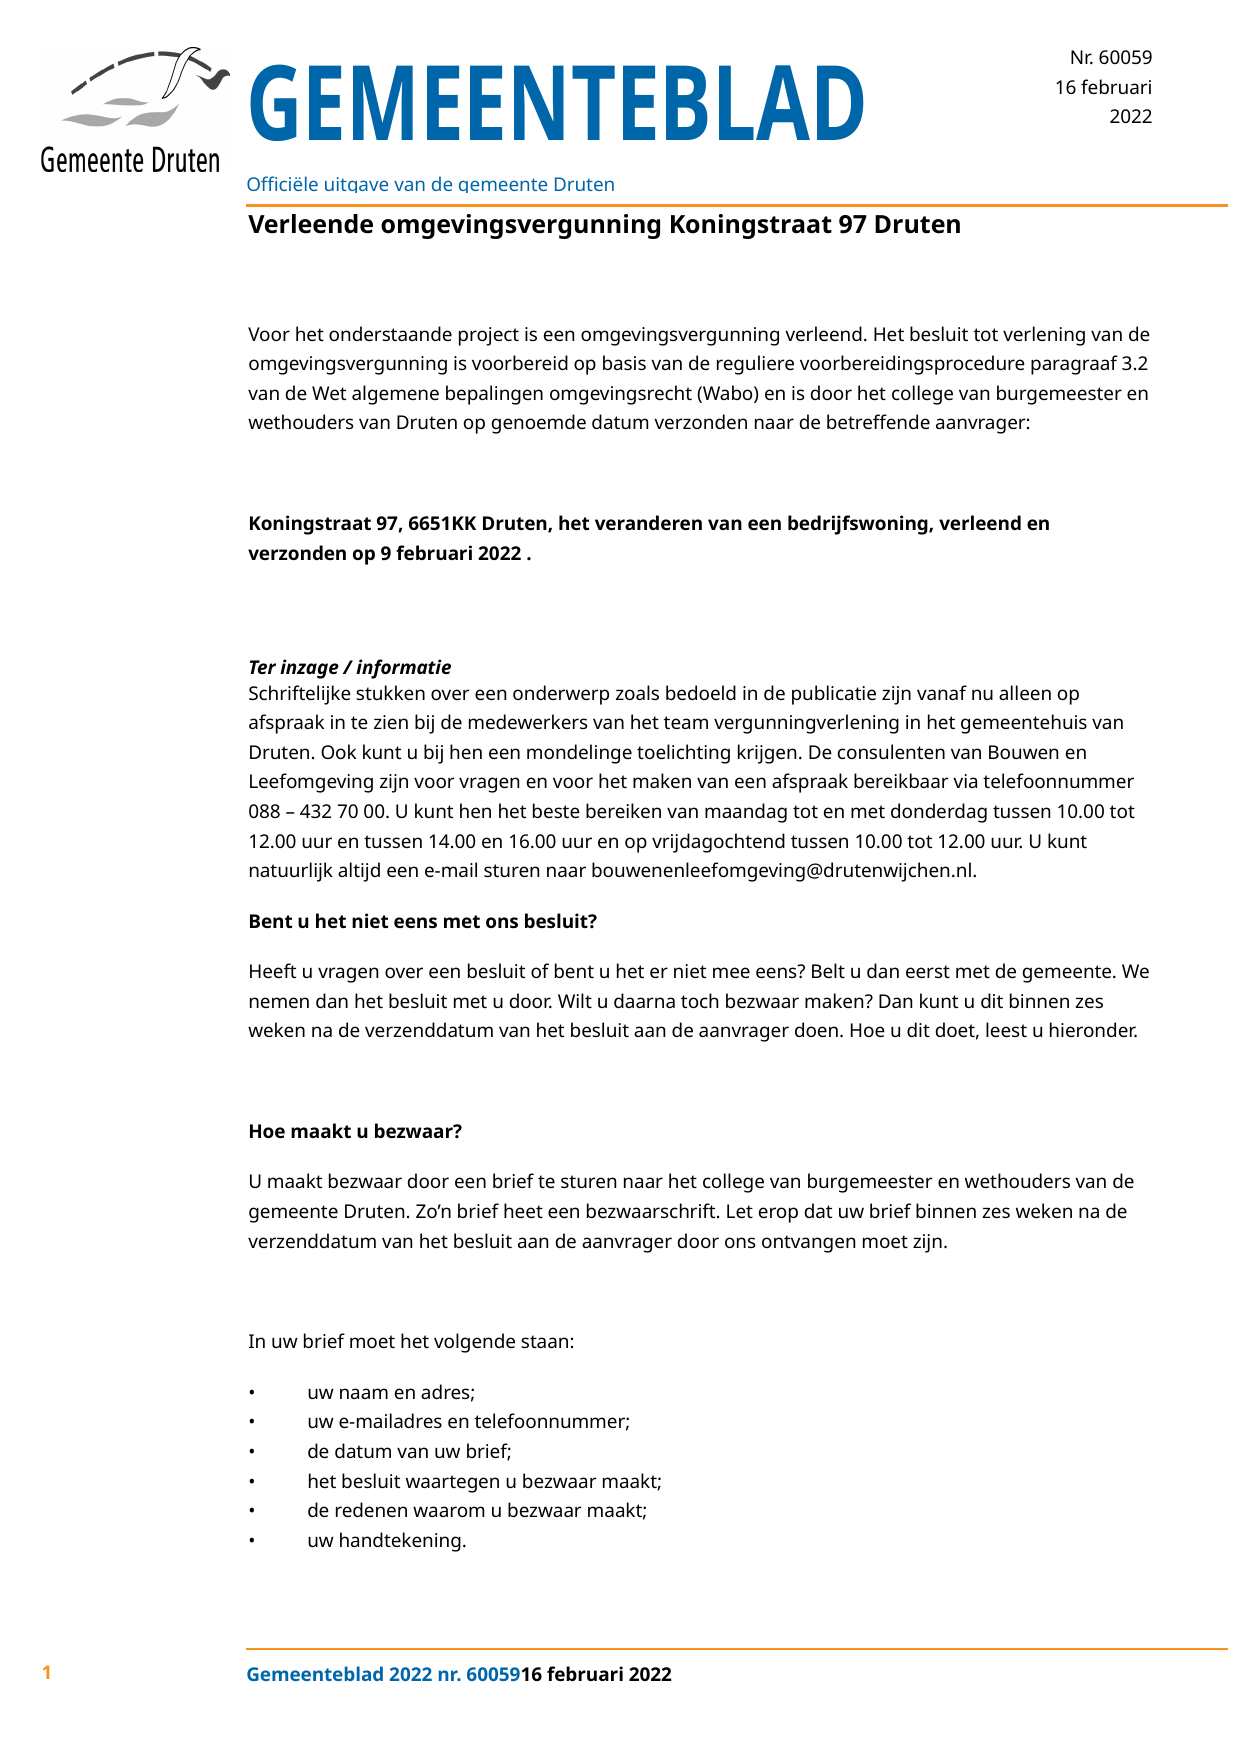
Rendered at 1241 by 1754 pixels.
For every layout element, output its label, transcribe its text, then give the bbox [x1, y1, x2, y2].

text Koningstraat 97, 6651KK Druten, het veranderen van een bedrijfswoning, verleend en verzonden op 9 februari 2022 . [248, 510, 1152, 566]
picture [41, 47, 231, 172]
text Hoe maakt u bezwaar? [248, 1118, 1152, 1144]
list het besluit waartegen u bezwaar maakt; [248, 1468, 1152, 1494]
text Heeft u vragen over een besluit of bent u het er niet mee eens? Belt u dan eerst met de gemeente. We nemen dan het besluit met u door. Wilt u daarna toch bezwaar maken? Dan kunt u dit binnen zes weken na de verzenddatum van het besluit aan de aanvrager doen. Hoe u dit doet, leest u hieronder. [248, 958, 1152, 1043]
text Schriftelijke stukken over een onderwerp zoals bedoeld in de publicatie zijn vanaf nu alleen op afspraak in te zien bij de medewerkers van het team vergunningverlening in het gemeentehuis van Druten. Ook kunt u bij hen een mondelinge toelichting krijgen. De consulenten van Bouwen en Leefomgeving zijn voor vragen en voor het maken van een afspraak bereikbaar via telefoonnummer 088 – 432 70 00. U kunt hen het beste bereiken van maandag tot en met donderdag tussen 10.00 tot 12.00 uur en tussen 14.00 en 16.00 uur en op vrijdagochtend tussen 10.00 tot 12.00 uur. U kunt natuurlijk altijd een e-mail sturen naar bouwenenleefomgeving@drutenwijchen.nl. [248, 680, 1152, 883]
text U maakt bezwaar door een brief te sturen naar het college van burgemeester en wethouders van de gemeente Druten. Zo’n brief heet een bezwaarschrift. Let erop dat uw brief binnen zes weken na de verzenddatum van het besluit aan de aanvrager door ons ontvangen moet zijn. [248, 1169, 1152, 1254]
text Voor het onderstaande project is een omgevingsvergunning verleend. Het besluit tot verlening van de omgevingsvergunning is voorbereid op basis van de reguliere voorbereidingsprocedure paragraaf 3.2 van de Wet algemene bepalingen omgevingsrecht (Wabo) en is door het college van burgemeester en wethouders van Druten op genoemde datum verzonden naar de betreffende aanvrager: [248, 321, 1152, 435]
list uw e-mailadres en telefoonnummer; [248, 1409, 1152, 1434]
list de datum van uw brief; [248, 1438, 1152, 1464]
text Verleende omgevingsvergunning Koningstraat 97 Druten [248, 207, 1152, 241]
list uw handtekening. [248, 1527, 1152, 1553]
text In uw brief moet het volgende staan: [248, 1329, 1152, 1354]
text Bent u het niet eens met ons besluit? [248, 908, 1152, 934]
text Ter inzage / informatie [248, 654, 1152, 680]
list uw naam en adres; [248, 1379, 1152, 1405]
list de redenen waarom u bezwaar maakt; [248, 1497, 1152, 1523]
